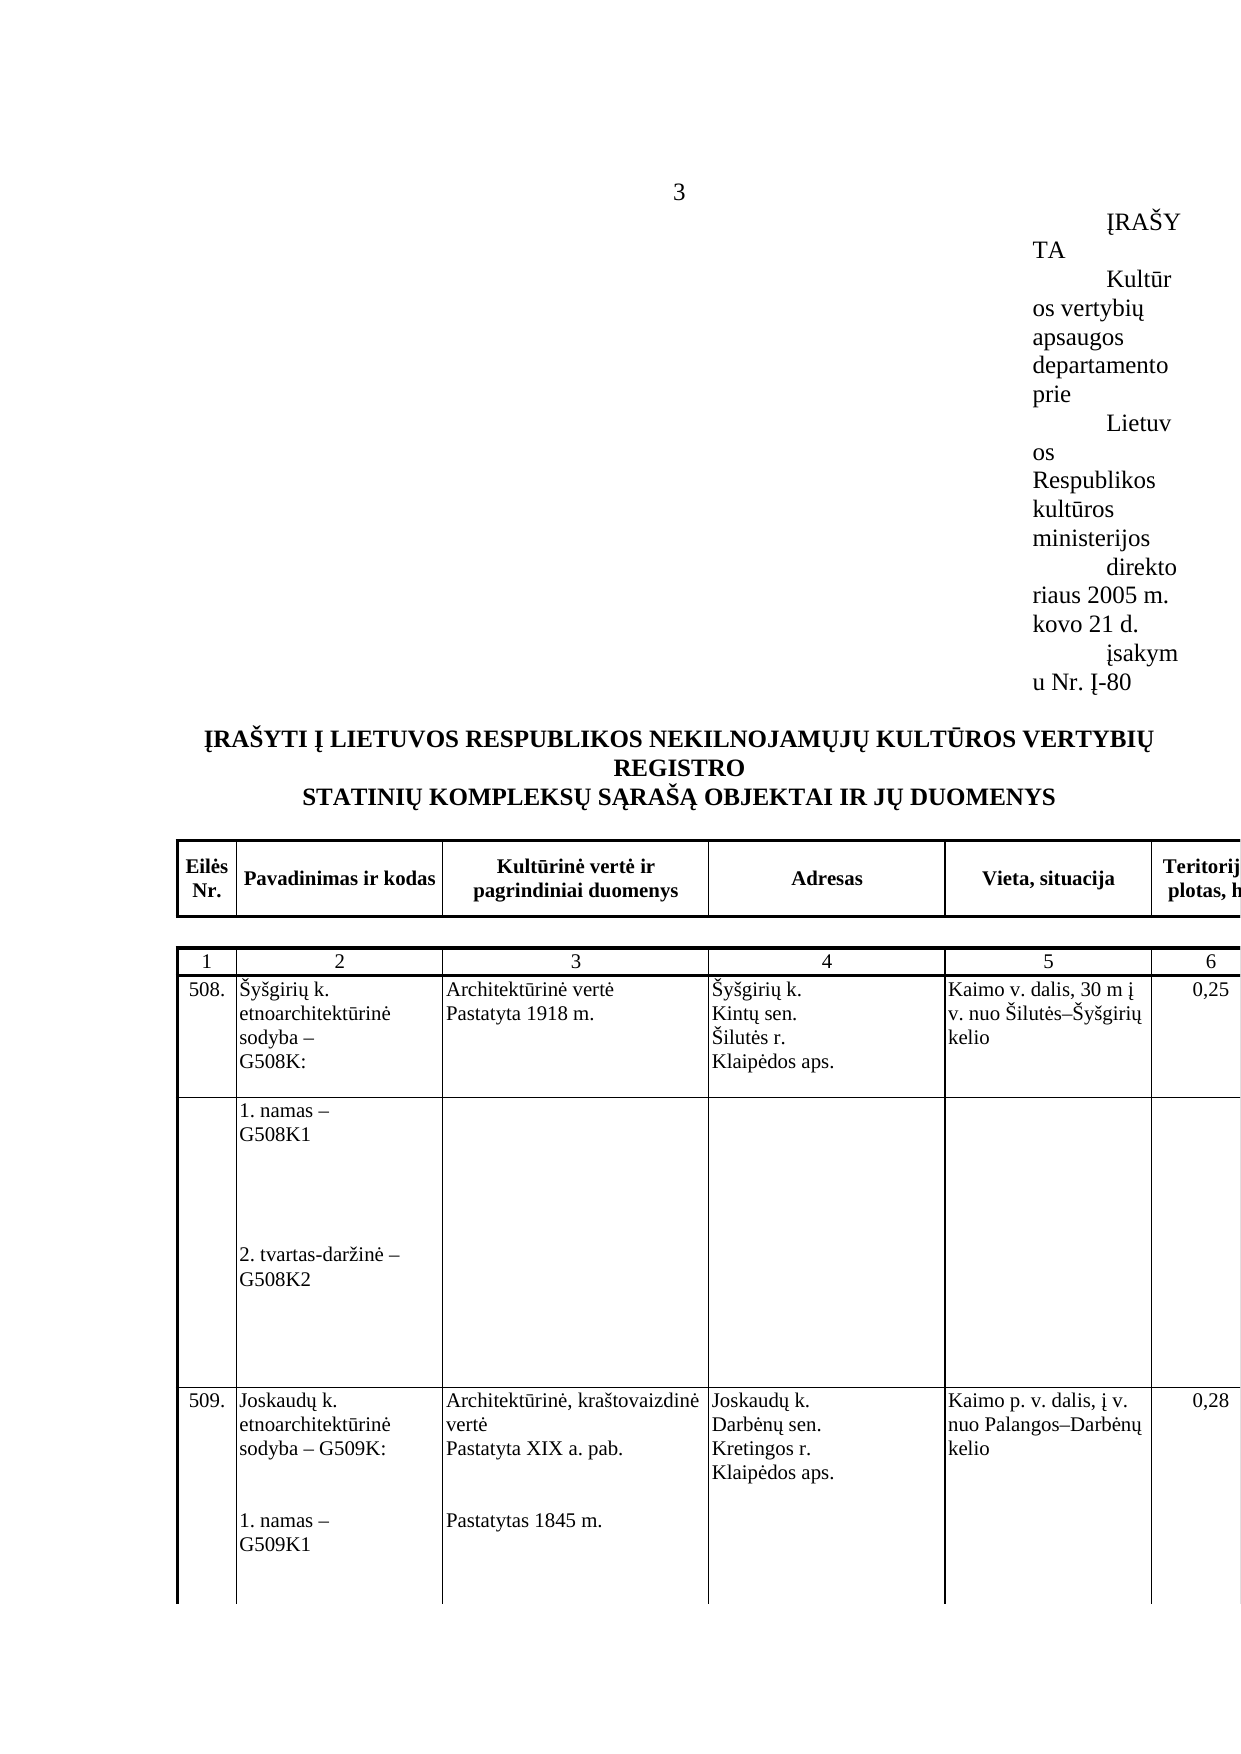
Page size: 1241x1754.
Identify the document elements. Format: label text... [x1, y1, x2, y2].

table_cell Kaimo p. v. dalis, į v. nuo Palangos–Darbėnų kelio [946, 1388, 1151, 1508]
table_cell 1. namas – G509K1 [237, 1508, 442, 1604]
table_cell [709, 1243, 944, 1387]
text STATINIŲ KOMPLEKSŲ SĄRAŠĄ OBJEKTAI IR JŲ DUOMENYS [177, 782, 1181, 810]
table_header Pavadinimas ir kodas [237, 842, 442, 914]
table_cell [179, 1243, 236, 1387]
text direktoriaus 2005 m. kovo 21 d. [1032, 552, 1181, 638]
table_cell [1152, 1243, 1240, 1387]
table_cell Joskaudų k. etnoarchitektūrinė sodyba – G509K: [237, 1388, 442, 1508]
table_cell [1152, 1508, 1240, 1604]
table_cell Kaimo v. dalis, 30 m į v. nuo Šilutės–Šyšgirių kelio [946, 977, 1151, 1097]
table_cell Šyšgirių k. etnoarchitektūrinė sodyba – G508K: [237, 977, 442, 1097]
table_cell 2. tvartas-daržinė – G508K2 [237, 1243, 442, 1387]
table_cell 0,28 [1152, 1388, 1240, 1508]
table_cell Joskaudų k. Darbėnų sen. Kretingos r. Klaipėdos aps. [709, 1388, 944, 1508]
table_header 5 [946, 950, 1151, 973]
table_header 6 [1152, 950, 1240, 973]
table_cell [946, 1243, 1151, 1387]
table_header Adresas [709, 842, 944, 914]
table_header 3 [443, 950, 708, 973]
text ĮRAŠYTA [1032, 207, 1181, 264]
table_cell 508. [179, 977, 236, 1097]
table_cell Pastatytas 1845 m. [443, 1508, 708, 1604]
table_cell [946, 1508, 1151, 1604]
table_cell [709, 1098, 944, 1242]
text įsakymu Nr. Į-80 [1032, 638, 1181, 695]
table_cell [179, 1508, 236, 1604]
table_header Vieta, situacija [946, 842, 1151, 914]
table_header 1 [179, 950, 236, 973]
table_cell [443, 1243, 708, 1387]
table_header Eilės Nr. [179, 842, 236, 914]
text ĮRAŠYTI Į LIETUVOS RESPUBLIKOS NEKILNOJAMŲJŲ KULTŪROS VERTYBIŲ REGISTRO [177, 724, 1181, 782]
table_header 4 [709, 950, 944, 973]
table_cell Architektūrinė, kraštovaizdinė vertė Pastatyta XIX a. pab. [443, 1388, 708, 1508]
table_header Kultūrinė vertė ir pagrindiniai duomenys [443, 842, 708, 914]
text Lietuvos Respublikos kultūros ministerijos [1032, 408, 1181, 552]
table_cell 509. [179, 1388, 236, 1508]
table_cell [946, 1098, 1151, 1242]
table_cell 1. namas – G508K1 [237, 1098, 442, 1242]
table_header Teritorijos plotas, ha [1152, 842, 1240, 914]
table_cell Architektūrinė vertė Pastatyta 1918 m. [443, 977, 708, 1097]
table_cell 0,25 [1152, 977, 1240, 1097]
table_cell [179, 1098, 236, 1242]
text Kultūros vertybių apsaugos departamento prie [1032, 264, 1181, 408]
table_cell [443, 1098, 708, 1242]
table_cell [1152, 1098, 1240, 1242]
table_cell Šyšgirių k. Kintų sen. Šilutės r. Klaipėdos aps. [709, 977, 944, 1097]
table_header 2 [237, 950, 442, 973]
table_cell [709, 1508, 944, 1604]
